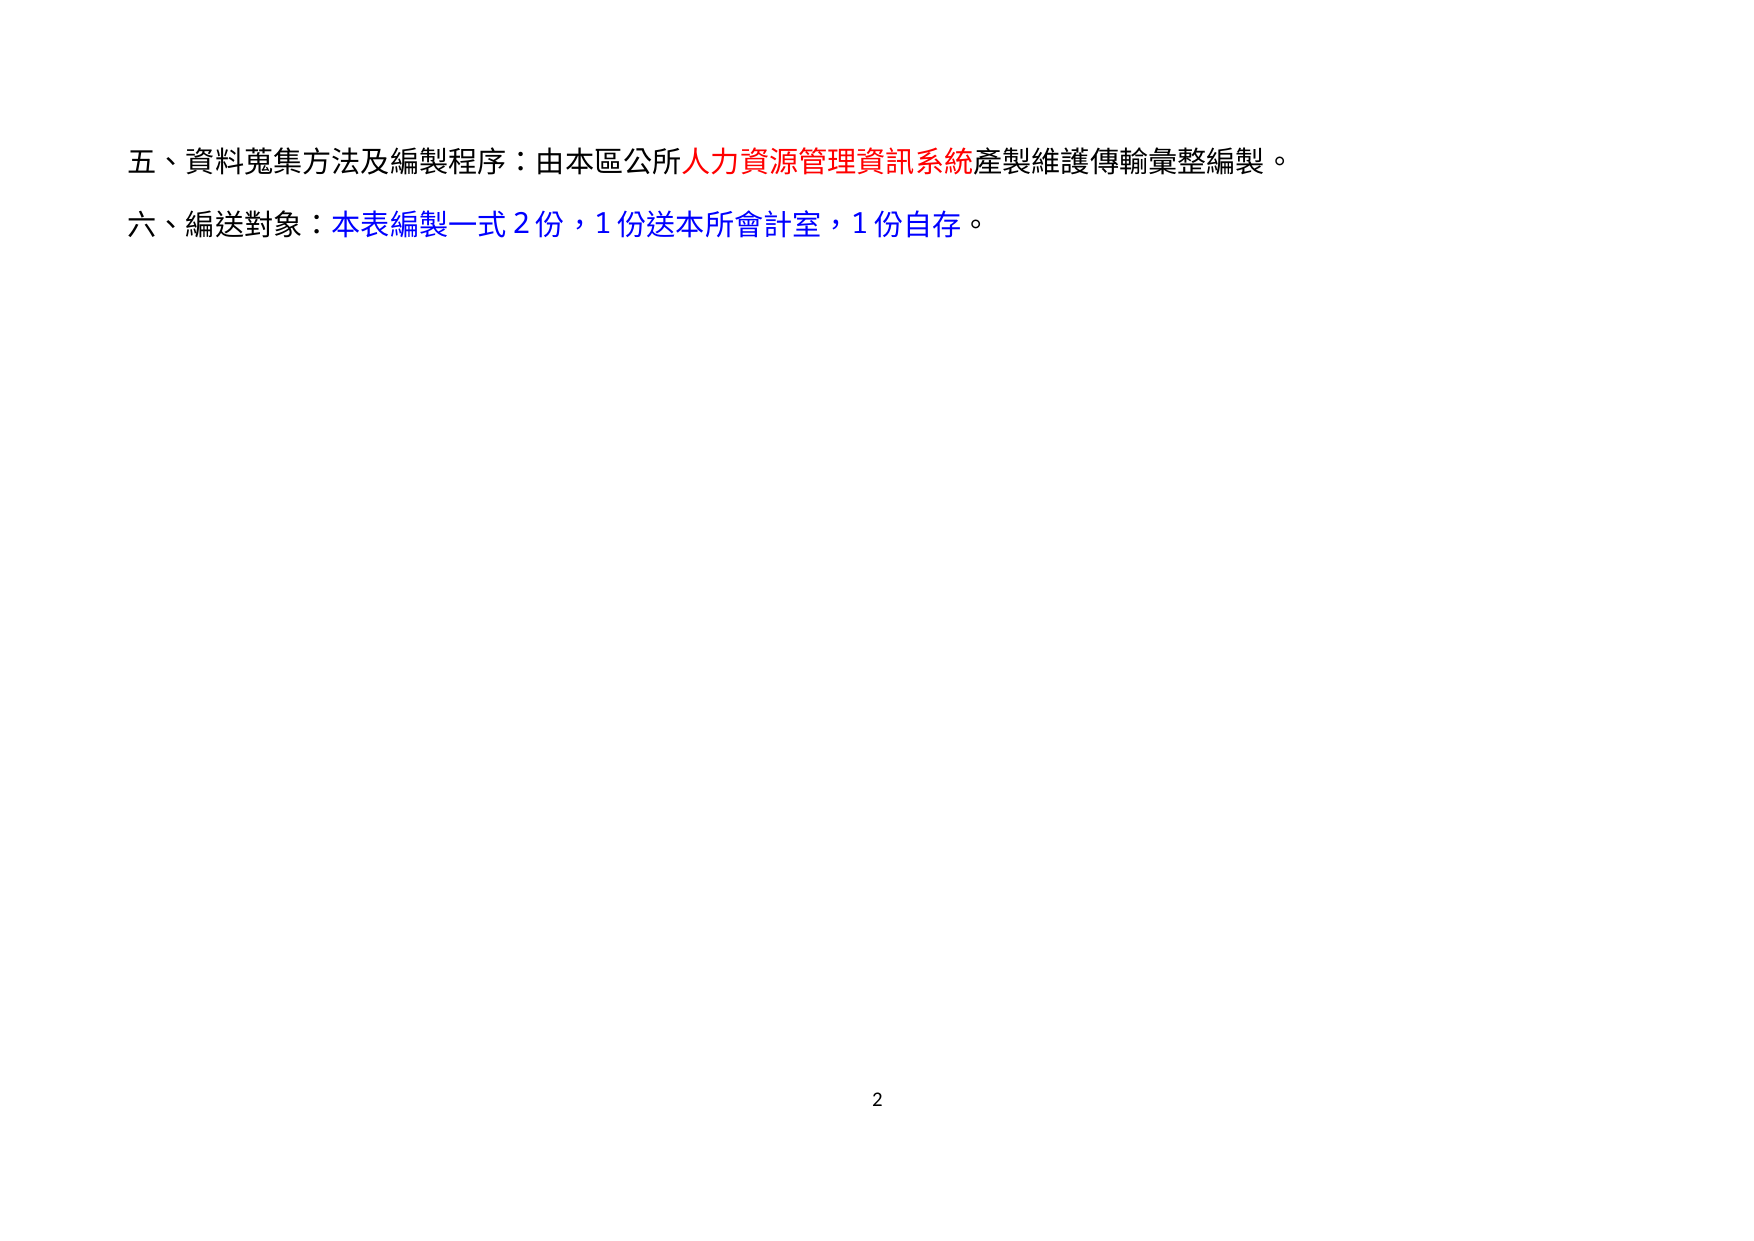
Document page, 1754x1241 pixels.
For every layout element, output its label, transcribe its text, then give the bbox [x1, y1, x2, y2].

table_cell [120, 181, 124, 243]
table_cell 五、資料蒐集方法及編製程序：由本區公所人力資源管理資訊系統產製維護傳輸彙整編製。 [124, 119, 1642, 181]
table_cell 六、編送對象：本表編製一式2份，1份送本所會計室，1份自存。 [124, 181, 1642, 243]
table_cell [120, 119, 124, 181]
